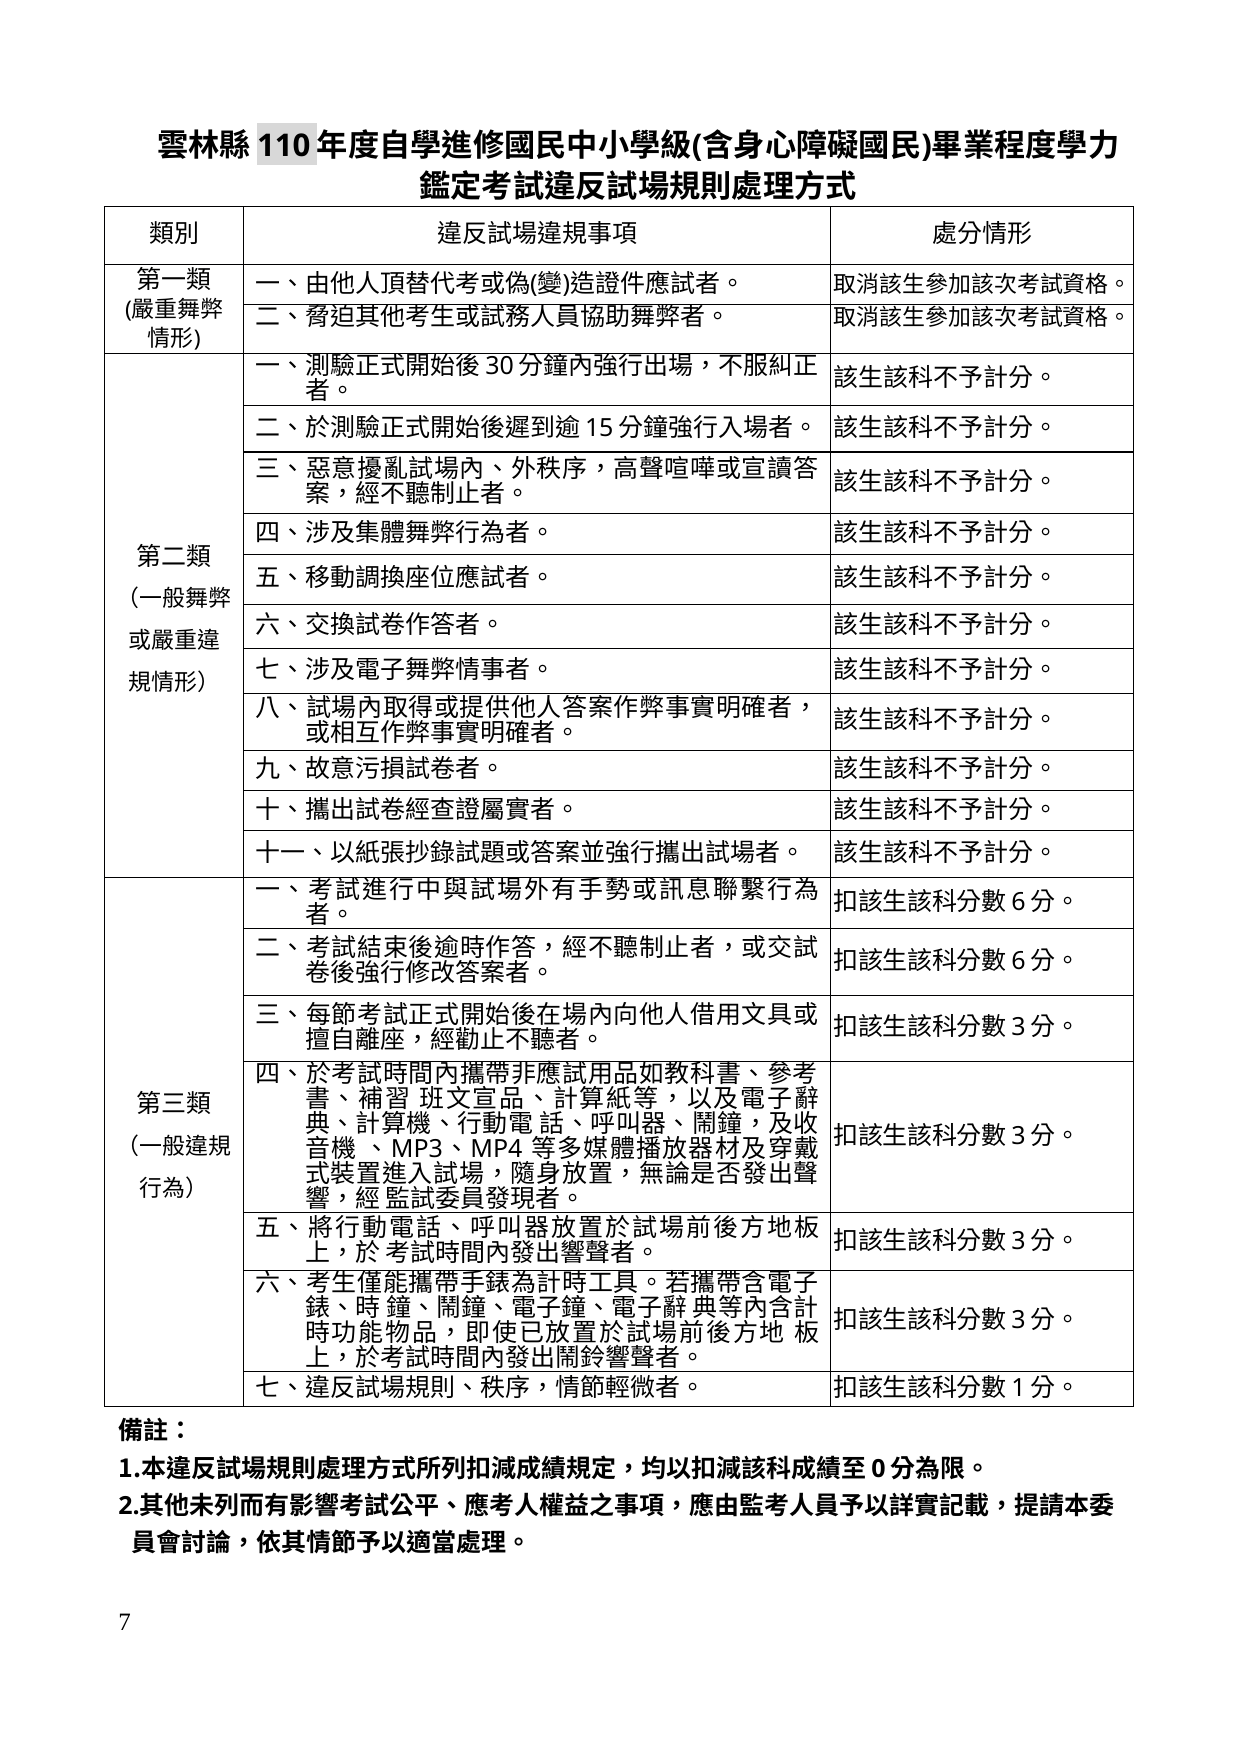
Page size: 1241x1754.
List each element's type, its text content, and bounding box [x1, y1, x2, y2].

table_cell 該生該科不予計分。 [831, 791, 1133, 830]
table_cell 該生該科不予計分。 [831, 649, 1133, 692]
table_cell 第三類 （一般違規行為） [105, 878, 243, 1406]
table_cell 五、移動調換座位應試者。 [244, 555, 830, 604]
table_cell 四、涉及集體舞弊行為者。 [244, 514, 830, 554]
table_cell 七、違反試場規則、秩序，情節輕微者。 [244, 1372, 830, 1406]
table_cell 扣該生該科分數1分。 [831, 1372, 1133, 1406]
table_cell 七、涉及電子舞弊情事者。 [244, 649, 830, 692]
table_cell 三、惡意擾亂試場內、外秩序，高聲喧嘩或宣讀答案，經不聽制止者。 [244, 453, 830, 513]
table_cell 二、脅迫其他考生或試務人員協助舞弊者。 [244, 305, 830, 352]
table_cell 扣該生該科分數6分。 [831, 929, 1133, 994]
table_header 處分情形 [831, 207, 1133, 264]
table_cell 四、於考試時間內攜帶非應試用品如教科書、參考書、補習 班文宣品、計算紙等，以及電子辭典、計算機、行動電 話、呼叫器、鬧鐘，及收音機 、MP3、MP4 等多媒體播放器材及穿戴式裝置進入試場，隨身放置，無論是否發出聲響，經 監試委員發現者。 [244, 1062, 830, 1212]
table_cell 扣該生該科分數3分。 [831, 1271, 1133, 1371]
table_cell 一、考試進行中與試場外有手勢或訊息聯繫行為者。 [244, 878, 830, 928]
text 鑑定考試違反試場規則處理方式 [118, 164, 1158, 206]
table_cell 取消該生參加該次考試資格。 [831, 265, 1133, 304]
table_cell 五、將行動電話、呼叫器放置於試場前後方地板上，於 考試時間內發出響聲者。 [244, 1213, 830, 1270]
table_cell 三、每節考試正式開始後在場內向他人借用文具或擅自離座，經勸止不聽者。 [244, 996, 830, 1061]
text 雲林縣110年度自學進修國民中小學級(含身心障礙國民)畢業程度學力 [118, 123, 1158, 164]
table_cell 一、由他人頂替代考或偽(變)造證件應試者。 [244, 265, 830, 304]
table_cell 該生該科不予計分。 [831, 751, 1133, 790]
table_cell 該生該科不予計分。 [831, 831, 1133, 877]
text 員會討論，依其情節予以適當處理。 [118, 1526, 1158, 1558]
table_header 違反試場違規事項 [244, 207, 830, 264]
table_cell 一、測驗正式開始後30分鐘內強行出場，不服糾正者。 [244, 354, 830, 405]
table_header 類別 [105, 207, 243, 264]
table_cell 該生該科不予計分。 [831, 514, 1133, 554]
table_cell 該生該科不予計分。 [831, 605, 1133, 648]
table_cell 六、交換試卷作答者。 [244, 605, 830, 648]
table_cell 扣該生該科分數6分。 [831, 878, 1133, 928]
table_cell 十一、以紙張抄錄試題或答案並強行攜出試場者。 [244, 831, 830, 877]
text 1.本違反試場規則處理方式所列扣減成績規定，均以扣減該科成績至0分為限。 [118, 1452, 1158, 1483]
table_cell 扣該生該科分數3分。 [831, 1213, 1133, 1270]
table_cell 九、故意污損試卷者。 [244, 751, 830, 790]
table_cell 第二類 （一般舞弊或嚴重違 規情形） [105, 354, 243, 877]
table_cell 取消該生參加該次考試資格。 [831, 305, 1133, 352]
table_cell 第一類 (嚴重舞弊情形) [105, 265, 243, 352]
table_cell 八、試場內取得或提供他人答案作弊事實明確者，或相互作弊事實明確者。 [244, 694, 830, 749]
table_cell 該生該科不予計分。 [831, 555, 1133, 604]
table_cell 扣該生該科分數3分。 [831, 996, 1133, 1061]
table_cell 十、攜出試卷經查證屬實者。 [244, 791, 830, 830]
table_cell 該生該科不予計分。 [831, 453, 1133, 513]
table_cell 六、考生僅能攜帶手錶為計時工具。若攜帶含電子錶、時 鐘、鬧鐘、電子鐘、電子辭 典等內含計時功能物品，即使已放置於試場前後方地 板上，於考試時間內發出鬧鈴響聲者。 [244, 1271, 830, 1371]
table_cell 該生該科不予計分。 [831, 354, 1133, 405]
text 2.其他未列而有影響考試公平、應考人權益之事項，應由監考人員予以詳實記載，提請本委 [118, 1489, 1158, 1520]
table_cell 二、考試結束後逾時作答，經不聽制止者，或交試卷後強行修改答案者。 [244, 929, 830, 994]
text 備註： [118, 1415, 1158, 1446]
table_cell 該生該科不予計分。 [831, 694, 1133, 749]
table_cell 該生該科不予計分。 [831, 406, 1133, 451]
table_cell 扣該生該科分數3分。 [831, 1062, 1133, 1212]
table_cell 二、於測驗正式開始後遲到逾15分鐘強行入場者。 [244, 406, 830, 451]
